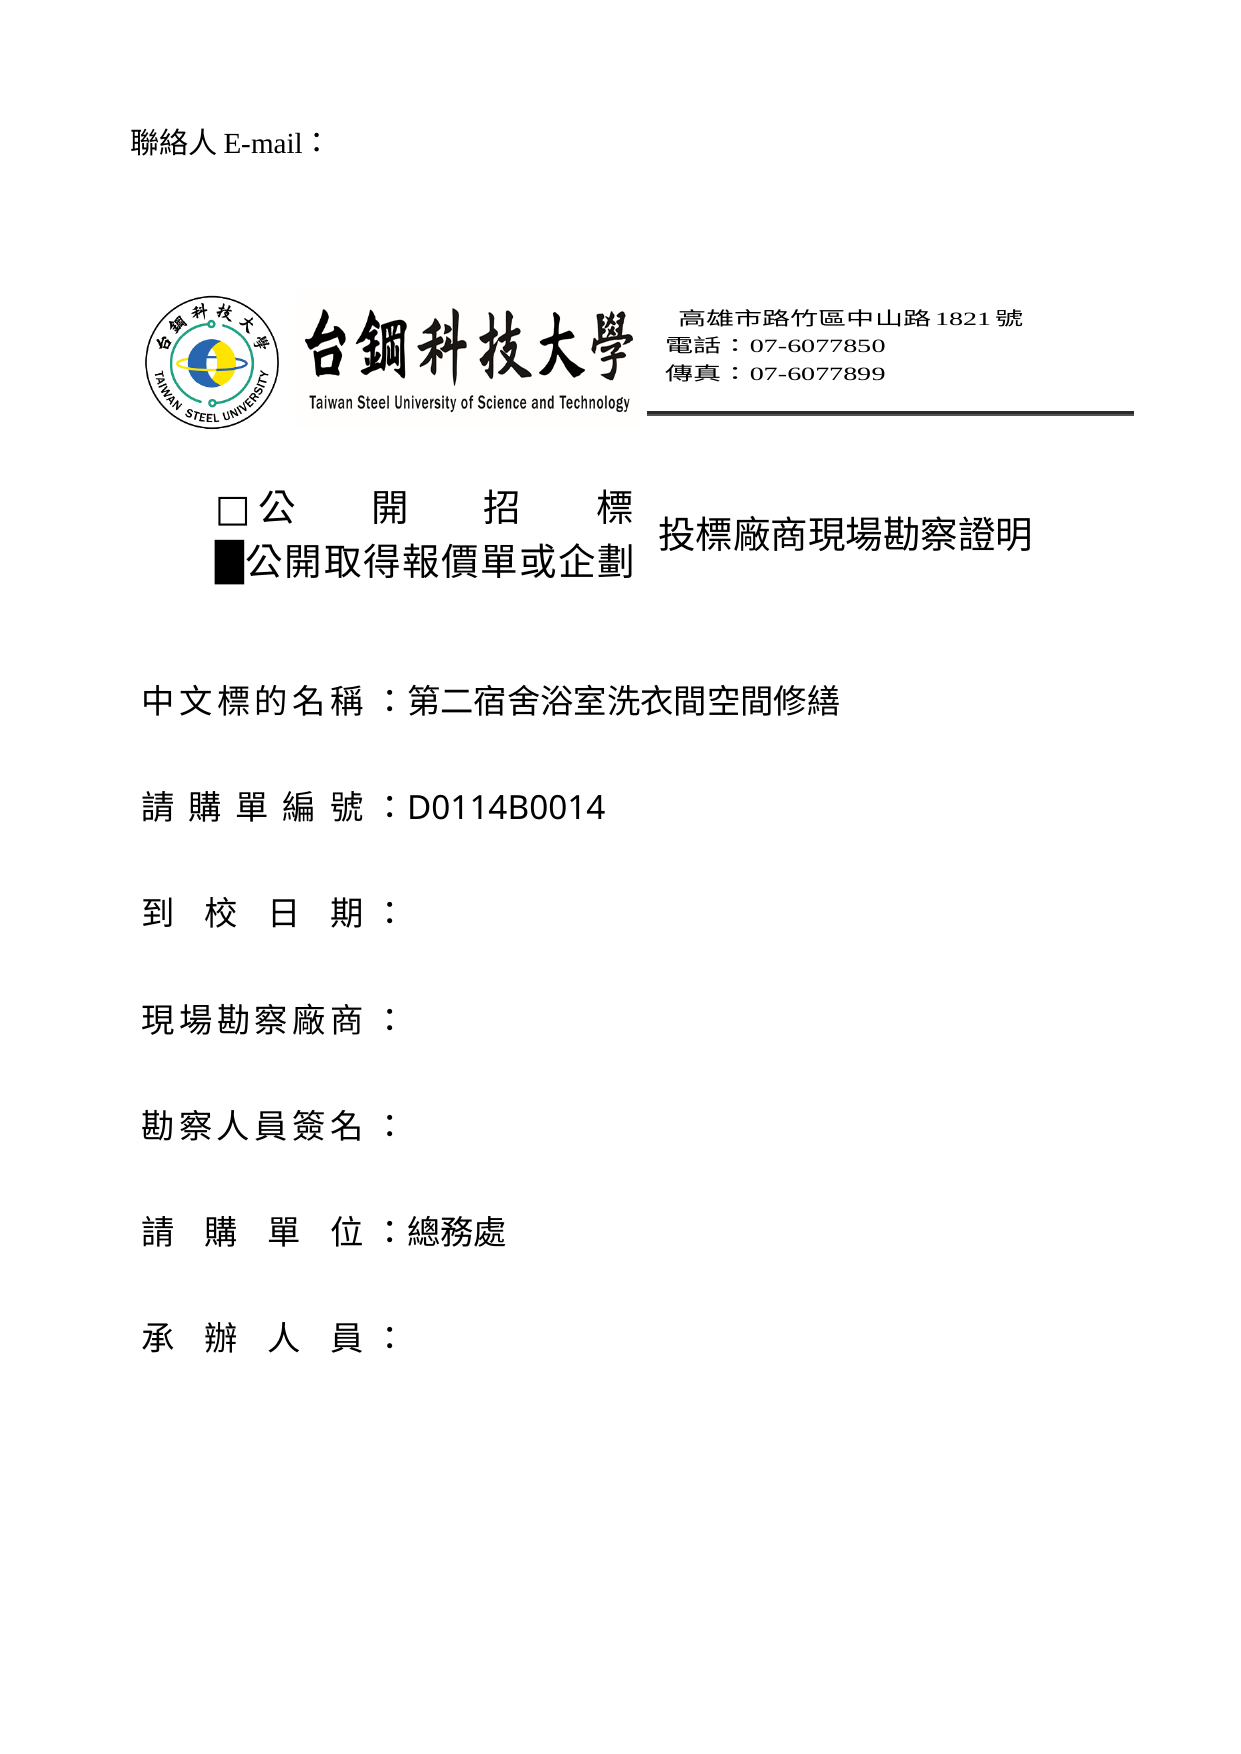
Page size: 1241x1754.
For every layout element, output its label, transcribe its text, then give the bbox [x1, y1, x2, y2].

table_cell ： [375, 1299, 1110, 1405]
table_cell 現場勘察廠商 [130, 980, 375, 1086]
table_cell 請購單位 [130, 1193, 375, 1299]
table_header [130, 290, 272, 409]
table_cell ：總務處 [375, 1193, 1110, 1299]
table_header [272, 290, 647, 409]
table_cell 請購單編號 [130, 768, 375, 874]
picture [141, 409, 282, 431]
table_cell ：D0114B0014 [375, 768, 1110, 874]
table_cell 承辦人員 [130, 1299, 375, 1405]
text 聯絡人E-mail： [130, 103, 1110, 178]
table_header 高雄市路竹區中山路1821號 電話：07-6077850 傳真：07-6077899 [647, 290, 1134, 409]
table_cell ： [375, 1086, 1110, 1193]
table_header ：第二宿舍浴室洗衣間空間修繕 [375, 661, 1110, 768]
picture [295, 409, 641, 428]
table_cell ： [375, 980, 1110, 1086]
table_cell 到校日期 [130, 874, 375, 980]
table_header 投標廠商現場勘察證明 [647, 478, 1134, 586]
table_header 中文標的名稱 [130, 661, 375, 768]
table_header □公 開 招 標 █公開取得報價單或企劃 [204, 478, 647, 586]
table_cell ： [375, 874, 1110, 980]
table_cell 勘察人員簽名 [130, 1086, 375, 1193]
